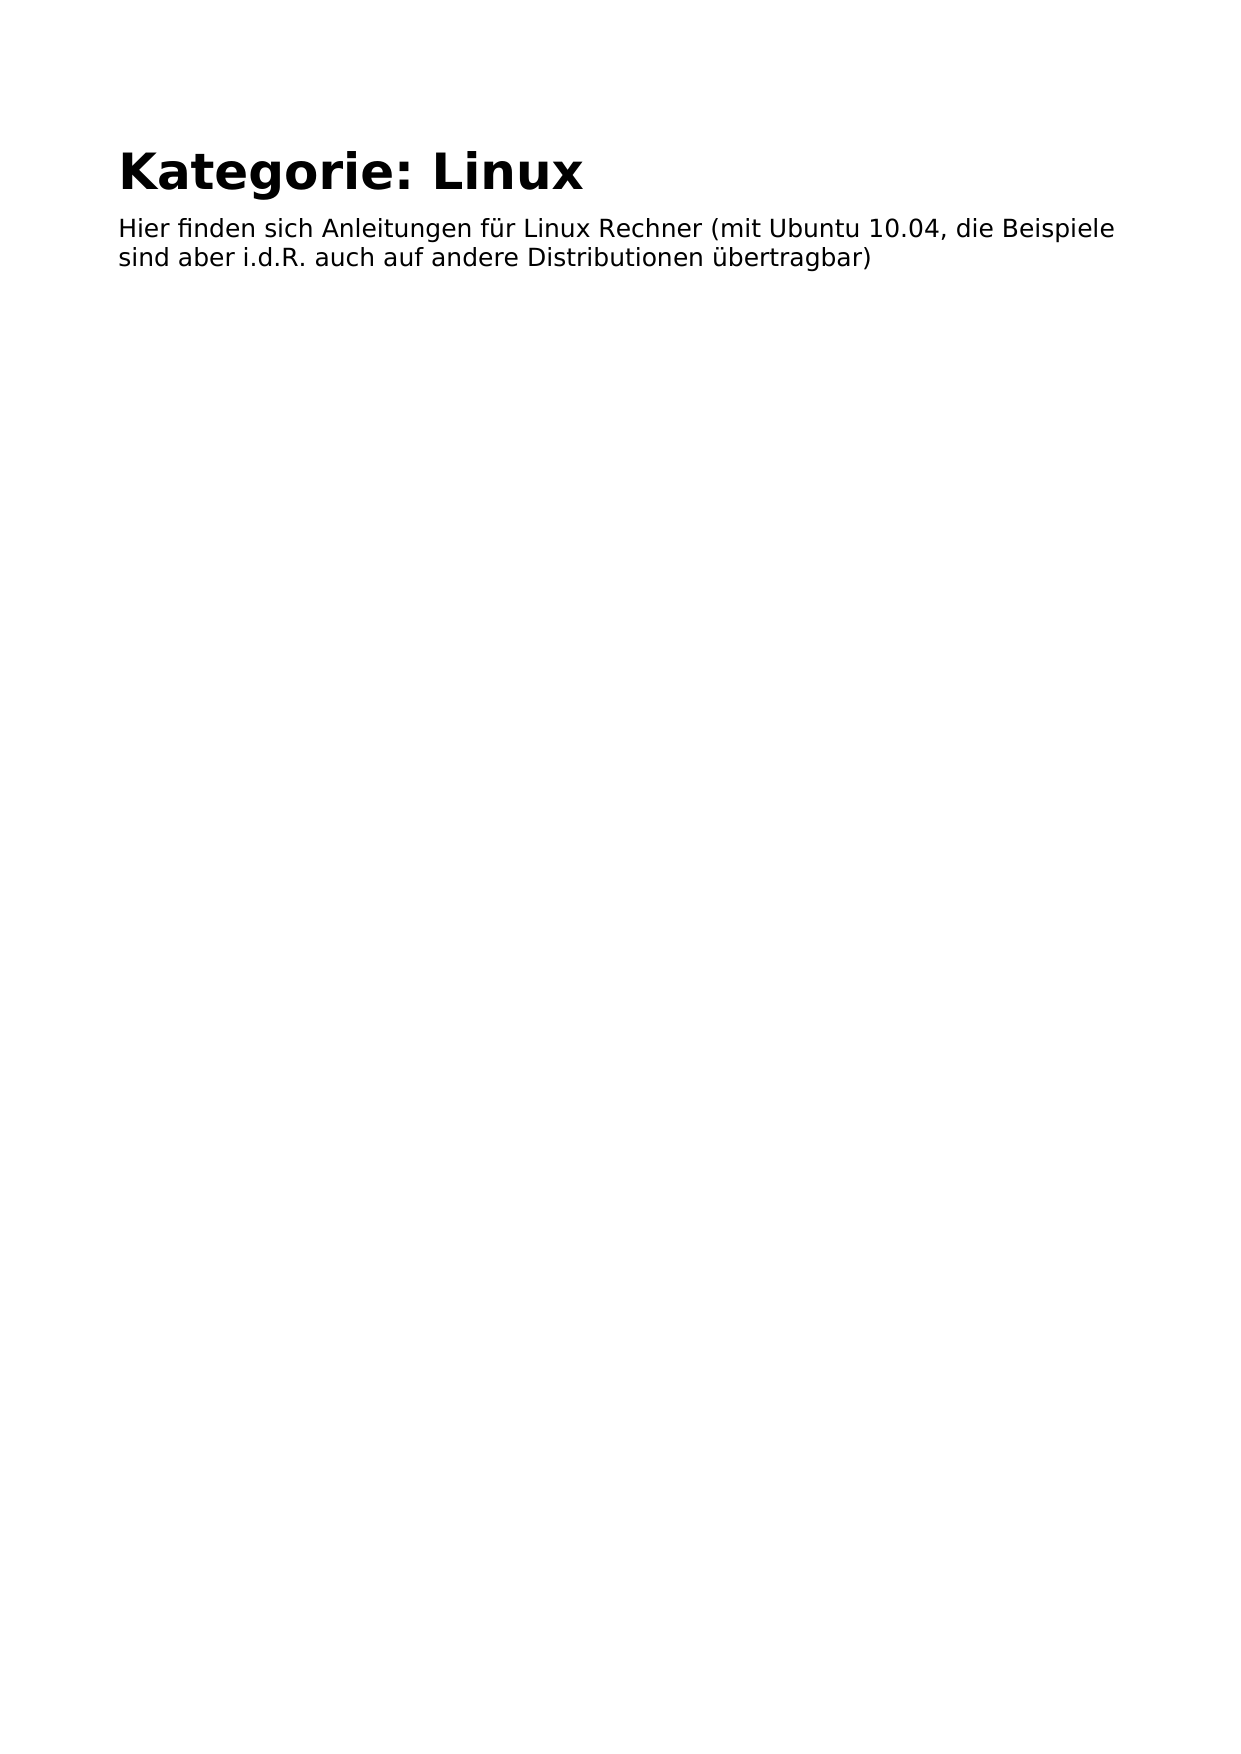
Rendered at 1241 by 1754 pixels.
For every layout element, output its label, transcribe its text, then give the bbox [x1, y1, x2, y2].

text Hier finden sich Anleitungen für Linux Rechner (mit Ubuntu 10.04, die Beispiele sind aber i.d.R. auch auf andere Distributionen übertragbar) [118, 214, 1122, 272]
subtitle Kategorie: Linux [118, 143, 1122, 201]
